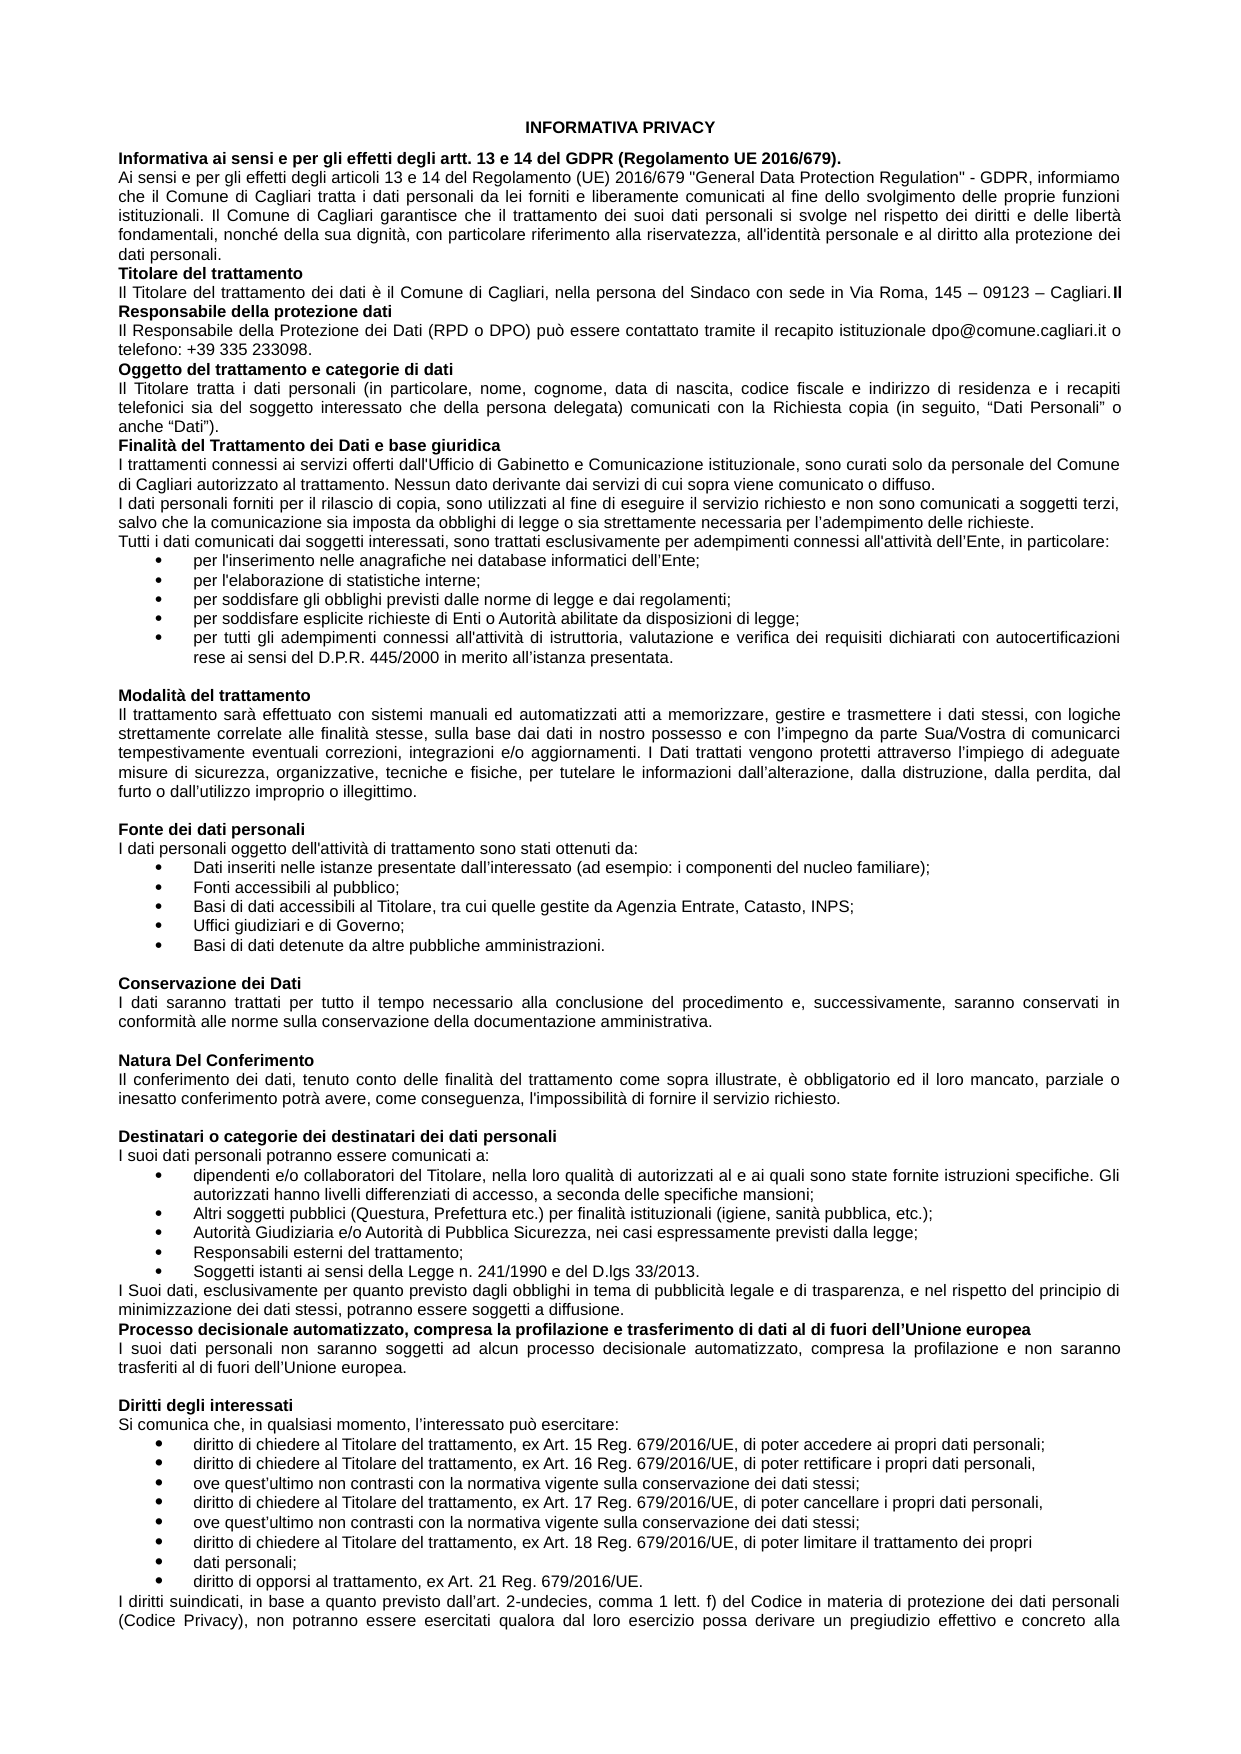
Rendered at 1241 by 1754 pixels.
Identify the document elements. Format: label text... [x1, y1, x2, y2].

list ove quest’ultimo non contrasti con la normativa vigente sulla conservazione dei dati stessi; [156, 1474, 1122, 1493]
text Il Titolare tratta i dati personali (in particolare, nome, cognome, data di nascita, codice fiscale e indirizzo di residenza e i recapiti telefonici sia del soggetto interessato che della persona delegata) comunicati con la Richiesta copia (in seguito, “Dati Personali” o anche “Dati”). [118, 378, 1122, 436]
list per soddisfare gli obblighi previsti dalle norme di legge e dai regolamenti; [156, 589, 1122, 609]
list per soddisfare esplicite richieste di Enti o Autorità abilitate da disposizioni di legge; [156, 609, 1122, 628]
text I Suoi dati, esclusivamente per quanto previsto dagli obblighi in tema di pubblicità legale e di trasparenza, e nel rispetto del principio di minimizzazione dei dati stessi, potranno essere soggetti a diffusione. [118, 1281, 1122, 1319]
list Soggetti istanti ai sensi della Legge n. 241/1990 e del D.lgs 33/2013. [156, 1262, 1122, 1281]
text Diritti degli interessati [118, 1396, 1122, 1415]
list per tutti gli adempimenti connessi all'attività di istruttoria, valutazione e verifica dei requisiti dichiarati con autocertificazioni rese ai sensi del D.P.R. 445/2000 in merito all’istanza presentata. [156, 628, 1122, 667]
text Finalità del Trattamento dei Dati e base giuridica [118, 436, 1122, 455]
text Conservazione dei Dati [118, 974, 1122, 993]
list Fonti accessibili al pubblico; [156, 877, 1122, 897]
text Tutti i dati comunicati dai soggetti interessati, sono trattati esclusivamente per adempimenti connessi all'attività dell’Ente, in particolare: [118, 532, 1122, 551]
list Autorità Giudiziaria e/o Autorità di Pubblica Sicurezza, nei casi espressamente previsti dalla legge; [156, 1223, 1122, 1242]
list per l'inserimento nelle anagrafiche nei database informatici dell’Ente; [156, 551, 1122, 570]
text Titolare del trattamento [118, 263, 1122, 283]
text INFORMATIVA PRIVACY [118, 118, 1122, 137]
text I dati personali oggetto dell'attività di trattamento sono stati ottenuti da: [118, 839, 1122, 858]
text Processo decisionale automatizzato, compresa la profilazione e trasferimento di dati al di fuori dell’Unione europea [118, 1319, 1122, 1338]
list dipendenti e/o collaboratori del Titolare, nella loro qualità di autorizzati al e ai quali sono state fornite istruzioni specifiche. Gli autorizzati hanno livelli differenziati di accesso, a seconda delle specifiche mansioni; [156, 1165, 1122, 1204]
text I dati personali forniti per il rilascio di copia, sono utilizzati al fine di eseguire il servizio richiesto e non sono comunicati a soggetti terzi, salvo che la comunicazione sia imposta da obblighi di legge o sia strettamente necessaria per l’adempimento delle richieste. [118, 493, 1122, 532]
list diritto di opporsi al trattamento, ex Art. 21 Reg. 679/2016/UE. [156, 1572, 1122, 1592]
list Uffici giudiziari e di Governo; [156, 916, 1122, 935]
text Il Responsabile della Protezione dei Dati (RPD o DPO) può essere contattato tramite il recapito istituzionale dpo@comune.cagliari.it o telefono: +39 335 233098. [118, 321, 1122, 359]
list Basi di dati accessibili al Titolare, tra cui quelle gestite da Agenzia Entrate, Catasto, INPS; [156, 897, 1122, 916]
text Fonte dei dati personali [118, 820, 1122, 839]
list Dati inseriti nelle istanze presentate dall’interessato (ad esempio: i componenti del nucleo familiare); [156, 858, 1122, 877]
list ove quest’ultimo non contrasti con la normativa vigente sulla conservazione dei dati stessi; [156, 1513, 1122, 1533]
list diritto di chiedere al Titolare del trattamento, ex Art. 15 Reg. 679/2016/UE, di poter accedere ai propri dati personali; [156, 1434, 1122, 1454]
text Il conferimento dei dati, tenuto conto delle finalità del trattamento come sopra illustrate, è obbligatorio ed il loro mancato, parziale o inesatto conferimento potrà avere, come conseguenza, l'impossibilità di fornire il servizio richiesto. [118, 1069, 1122, 1108]
list diritto di chiedere al Titolare del trattamento, ex Art. 18 Reg. 679/2016/UE, di poter limitare il trattamento dei propri [156, 1533, 1122, 1552]
text Destinatari o categorie dei destinatari dei dati personali [118, 1127, 1122, 1146]
text Si comunica che, in qualsiasi momento, l’interessato può esercitare: [118, 1415, 1122, 1434]
text Il Titolare del trattamento dei dati è il Comune di Cagliari, nella persona del Sindaco con sede in Via Roma, 145 – 09123 – Cagliari.Il Responsabile della protezione dati [118, 283, 1122, 321]
text I diritti suindicati, in base a quanto previsto dall’art. 2-undecies, comma 1 lett. f) del Codice in materia di protezione dei dati personali (Codice Privacy), non potranno essere esercitati qualora dal loro esercizio possa derivare un pregiudizio effettivo e concreto alla [118, 1592, 1122, 1630]
list Basi di dati detenute da altre pubbliche amministrazioni. [156, 935, 1122, 954]
text Natura Del Conferimento [118, 1050, 1122, 1069]
text I suoi dati personali potranno essere comunicati a: [118, 1146, 1122, 1165]
list diritto di chiedere al Titolare del trattamento, ex Art. 16 Reg. 679/2016/UE, di poter rettificare i propri dati personali, [156, 1454, 1122, 1474]
text Il trattamento sarà effettuato con sistemi manuali ed automatizzati atti a memorizzare, gestire e trasmettere i dati stessi, con logiche strettamente correlate alle finalità stesse, sulla base dai dati in nostro possesso e con l’impegno da parte Sua/Vostra di comunicarci tempestivamente eventuali correzioni, integrazioni e/o aggiornamenti. I Dati trattati vengono protetti attraverso l’impiego di adeguate misure di sicurezza, organizzative, tecniche e fisiche, per tutelare le informazioni dall’alterazione, dalla distruzione, dalla perdita, dal furto o dall’utilizzo improprio o illegittimo. [118, 705, 1122, 801]
text I suoi dati personali non saranno soggetti ad alcun processo decisionale automatizzato, compresa la profilazione e non saranno trasferiti al di fuori dell’Unione europea. [118, 1338, 1122, 1377]
text Oggetto del trattamento e categorie di dati [118, 359, 1122, 378]
list diritto di chiedere al Titolare del trattamento, ex Art. 17 Reg. 679/2016/UE, di poter cancellare i propri dati personali, [156, 1493, 1122, 1513]
text Ai sensi e per gli effetti degli articoli 13 e 14 del Regolamento (UE) 2016/679 "General Data Protection Regulation" - GDPR, informiamo che il Comune di Cagliari tratta i dati personali da lei forniti e liberamente comunicati al fine dello svolgimento delle proprie funzioni istituzionali. Il Comune di Cagliari garantisce che il trattamento dei suoi dati personali si svolge nel rispetto dei diritti e delle libertà fondamentali, nonché della sua dignità, con particolare riferimento alla riservatezza, all'identità personale e al diritto alla protezione dei dati personali. [118, 168, 1122, 263]
text I dati saranno trattati per tutto il tempo necessario alla conclusione del procedimento e, successivamente, saranno conservati in conformità alle norme sulla conservazione della documentazione amministrativa. [118, 993, 1122, 1031]
text I trattamenti connessi ai servizi offerti dall'Ufficio di Gabinetto e Comunicazione istituzionale, sono curati solo da personale del Comune di Cagliari autorizzato al trattamento. Nessun dato derivante dai servizi di cui sopra viene comunicato o diffuso. [118, 455, 1122, 493]
text Informativa ai sensi e per gli effetti degli artt. 13 e 14 del GDPR (Regolamento UE 2016/679). [118, 148, 1122, 168]
list Altri soggetti pubblici (Questura, Prefettura etc.) per finalità istituzionali (igiene, sanità pubblica, etc.); [156, 1204, 1122, 1223]
text Modalità del trattamento [118, 686, 1122, 705]
list Responsabili esterni del trattamento; [156, 1242, 1122, 1262]
list per l'elaborazione di statistiche interne; [156, 570, 1122, 589]
list dati personali; [156, 1552, 1122, 1572]
